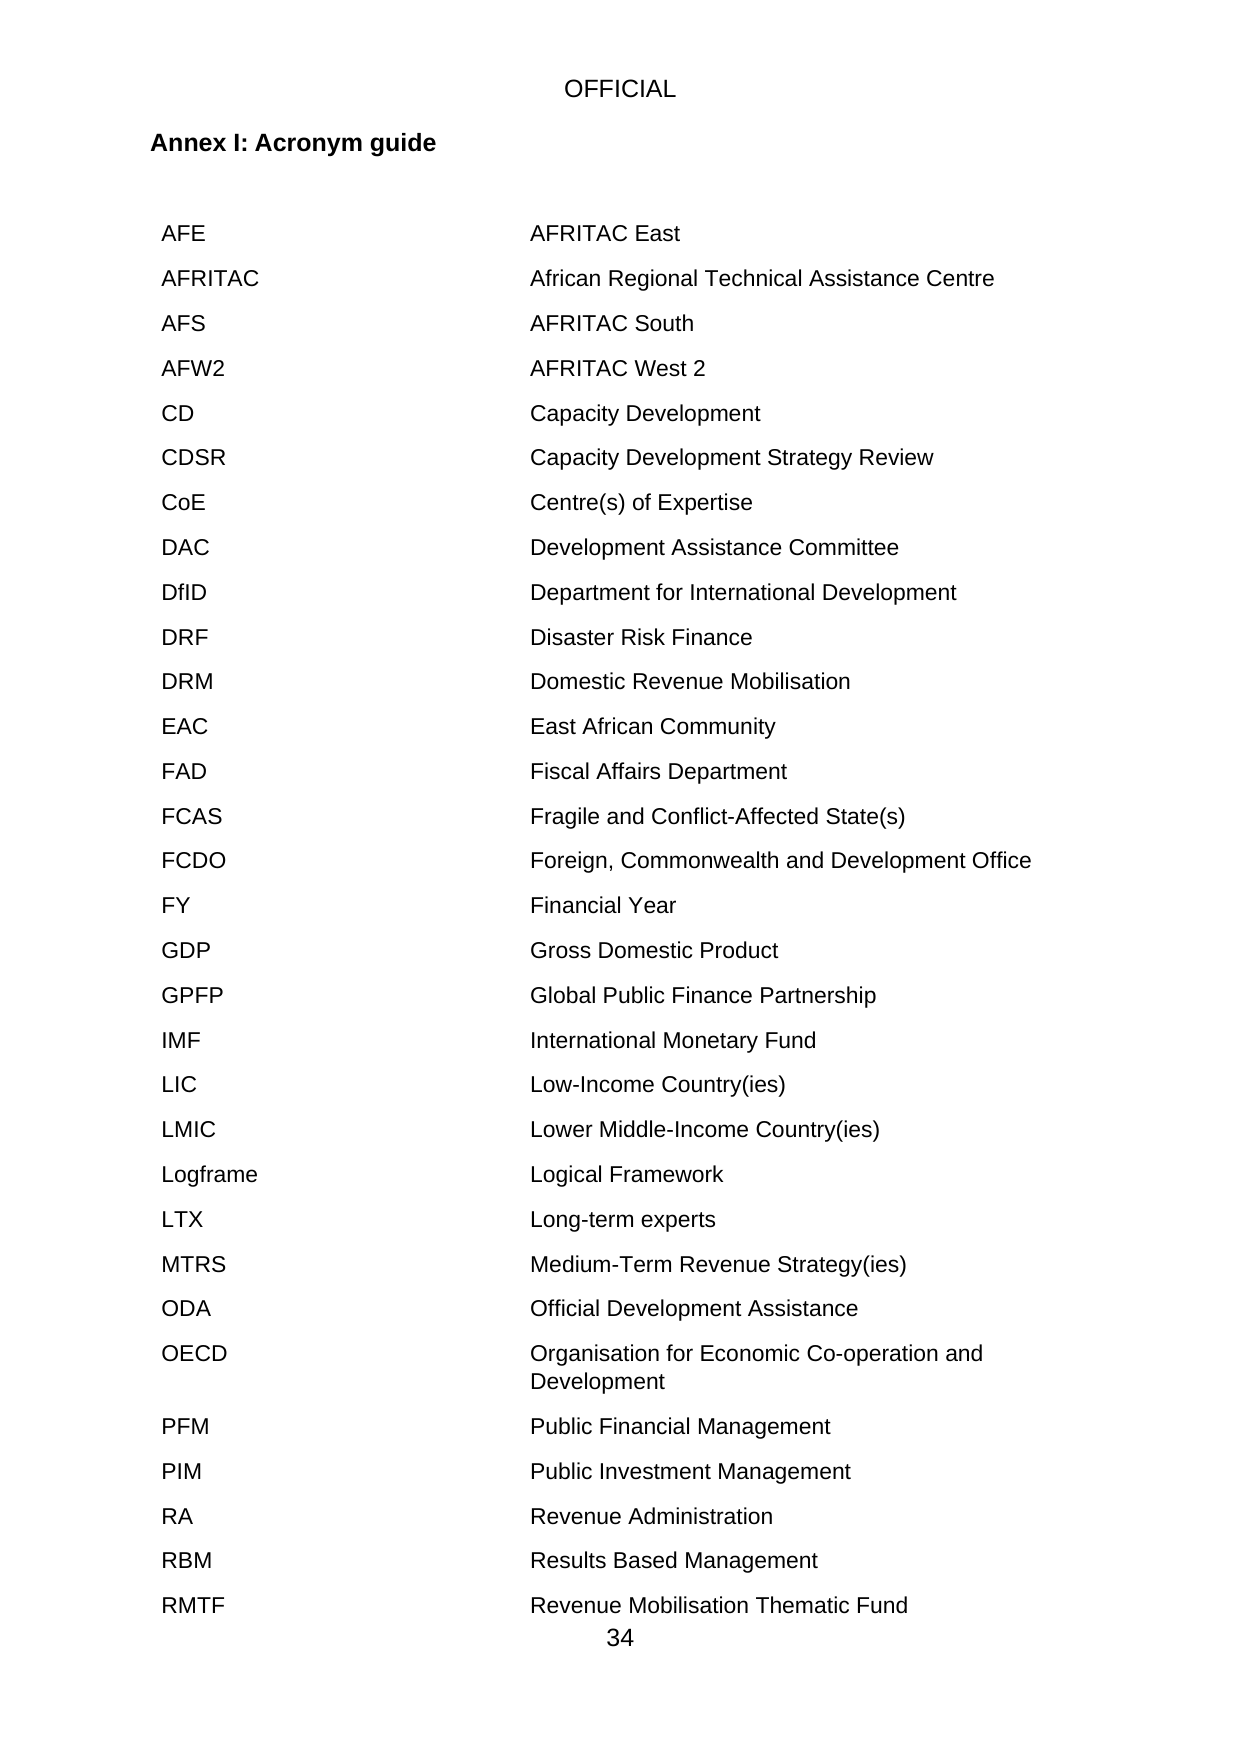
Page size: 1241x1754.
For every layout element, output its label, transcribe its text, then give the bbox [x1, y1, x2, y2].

table_cell Medium-Term Revenue Strategy(ies) [519, 1251, 1089, 1295]
table_cell East African Community [519, 713, 1089, 758]
table_cell DRF [150, 624, 519, 668]
table_cell LIC [150, 1071, 519, 1116]
table_cell GDP [150, 937, 519, 982]
table_header AFE [150, 220, 519, 265]
table_cell Public Financial Management [519, 1413, 1089, 1458]
table_cell Department for International Development [519, 579, 1089, 623]
table_cell Long-term experts [519, 1206, 1089, 1251]
table_cell LMIC [150, 1116, 519, 1161]
table_cell International Monetary Fund [519, 1027, 1089, 1071]
table_cell AFW2 [150, 355, 519, 399]
table_cell Disaster Risk Finance [519, 624, 1089, 668]
table_cell Lower Middle-Income Country(ies) [519, 1116, 1089, 1161]
table_cell GPFP [150, 982, 519, 1027]
table_cell DAC [150, 534, 519, 579]
table_cell Development Assistance Committee [519, 534, 1089, 579]
table_header AFRITAC East [519, 220, 1089, 265]
table_cell LTX [150, 1206, 519, 1251]
table_cell CDSR [150, 444, 519, 489]
table_cell Low-Income Country(ies) [519, 1071, 1089, 1116]
subtitle Annex I: Acronym guide [150, 127, 1090, 156]
table_cell RMTF [150, 1592, 519, 1618]
table_cell Results Based Management [519, 1548, 1089, 1592]
table_cell MTRS [150, 1251, 519, 1295]
table_cell Revenue Administration [519, 1503, 1089, 1547]
table_cell Capacity Development [519, 400, 1089, 444]
table_cell Foreign, Commonwealth and Development Office [519, 848, 1089, 892]
table_cell AFRITAC South [519, 310, 1089, 355]
table_cell FCDO [150, 848, 519, 892]
table_cell Organisation for Economic Co-operation and Development [519, 1340, 1089, 1413]
table_cell ODA [150, 1295, 519, 1340]
table_cell Official Development Assistance [519, 1295, 1089, 1340]
table_cell Fragile and Conflict-Affected State(s) [519, 803, 1089, 847]
table_cell African Regional Technical Assistance Centre [519, 265, 1089, 310]
table_cell Logframe [150, 1161, 519, 1206]
table_cell OECD [150, 1340, 519, 1413]
table_cell Public Investment Management [519, 1458, 1089, 1503]
table_cell FAD [150, 758, 519, 803]
table_cell Logical Framework [519, 1161, 1089, 1206]
table_cell Domestic Revenue Mobilisation [519, 668, 1089, 713]
table_cell Global Public Finance Partnership [519, 982, 1089, 1027]
table_cell FCAS [150, 803, 519, 847]
table_cell AFRITAC [150, 265, 519, 310]
table_cell PIM [150, 1458, 519, 1503]
table_cell Financial Year [519, 892, 1089, 937]
table_cell AFS [150, 310, 519, 355]
table_cell FY [150, 892, 519, 937]
table_cell RBM [150, 1548, 519, 1592]
table_cell Capacity Development Strategy Review [519, 444, 1089, 489]
table_cell DfID [150, 579, 519, 623]
table_cell CD [150, 400, 519, 444]
table_cell DRM [150, 668, 519, 713]
table_cell AFRITAC West 2 [519, 355, 1089, 399]
table_cell CoE [150, 489, 519, 534]
table_cell Fiscal Affairs Department [519, 758, 1089, 803]
table_cell Centre(s) of Expertise [519, 489, 1089, 534]
table_cell Gross Domestic Product [519, 937, 1089, 982]
table_cell RA [150, 1503, 519, 1547]
table_cell Revenue Mobilisation Thematic Fund [519, 1592, 1089, 1618]
table_cell EAC [150, 713, 519, 758]
table_cell IMF [150, 1027, 519, 1071]
table_cell PFM [150, 1413, 519, 1458]
